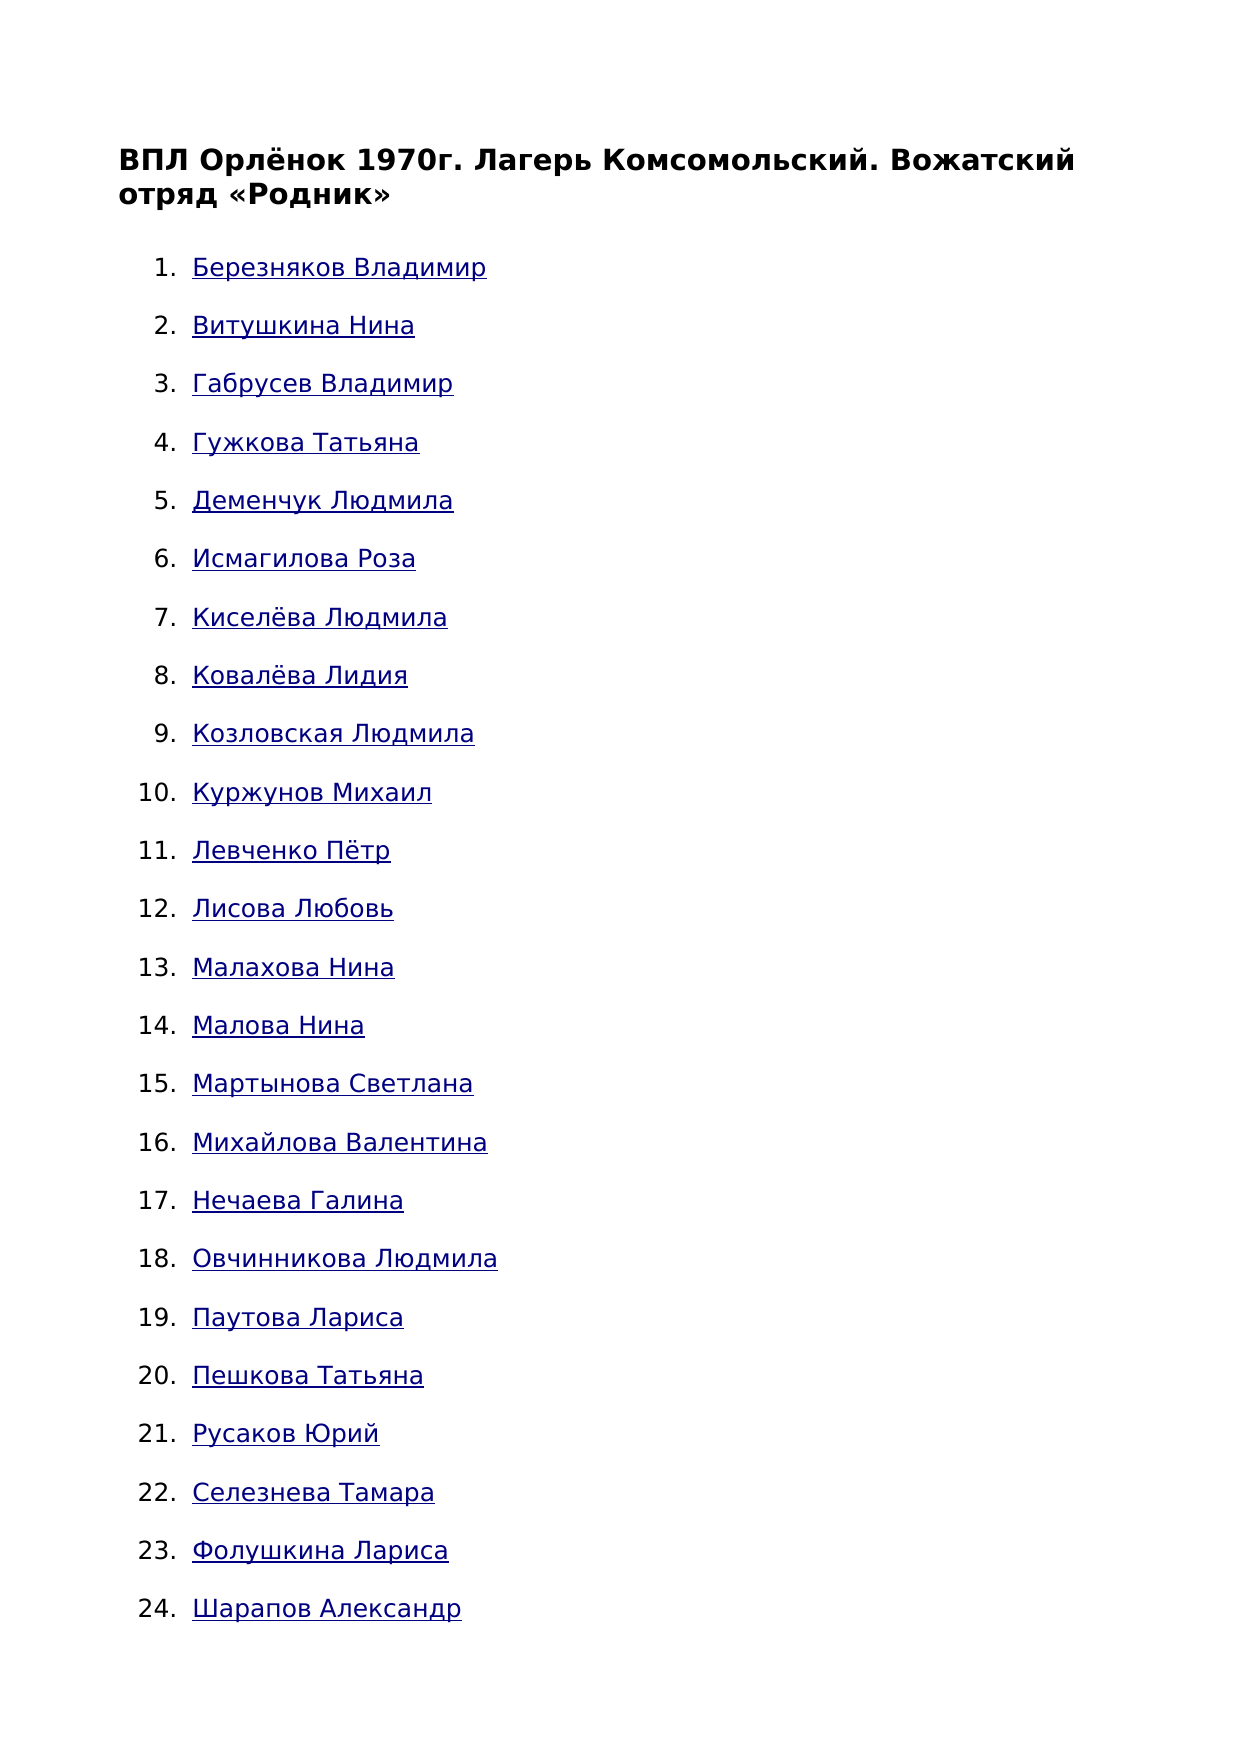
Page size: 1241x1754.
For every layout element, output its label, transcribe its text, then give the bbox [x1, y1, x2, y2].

list Малова Нина [177, 1011, 1122, 1070]
list Козловская Людмила [177, 720, 1122, 778]
list Габрусев Владимир [177, 370, 1122, 428]
list Витушкина Нина [177, 311, 1122, 370]
list Михайлова Валентина [177, 1128, 1122, 1186]
list Мартынова Светлана [177, 1070, 1122, 1128]
list Березняков Владимир [177, 253, 1122, 311]
list Левченко Пётр [177, 836, 1122, 895]
list Пешкова Татьяна [177, 1361, 1122, 1420]
list Русаков Юрий [177, 1420, 1122, 1478]
list Паутова Лариса [177, 1303, 1122, 1361]
list Деменчук Людмила [177, 486, 1122, 545]
list Куржунов Михаил [177, 778, 1122, 836]
list Шарапов Александр [177, 1595, 1122, 1624]
list Ковалёва Лидия [177, 661, 1122, 720]
list Киселёва Людмила [177, 603, 1122, 661]
list Нечаева Галина [177, 1186, 1122, 1245]
list Малахова Нина [177, 953, 1122, 1011]
list Селезнева Тамара [177, 1478, 1122, 1536]
list Гужкова Татьяна [177, 428, 1122, 486]
list Исмагилова Роза [177, 545, 1122, 603]
list Лисова Любовь [177, 895, 1122, 953]
subtitle ВПЛ Орлёнок 1970г. Лагерь Комсомольский. Вожатский отряд «Родник» [118, 143, 1122, 211]
list Овчинникова Людмила [177, 1245, 1122, 1303]
list Фолушкина Лариса [177, 1536, 1122, 1595]
